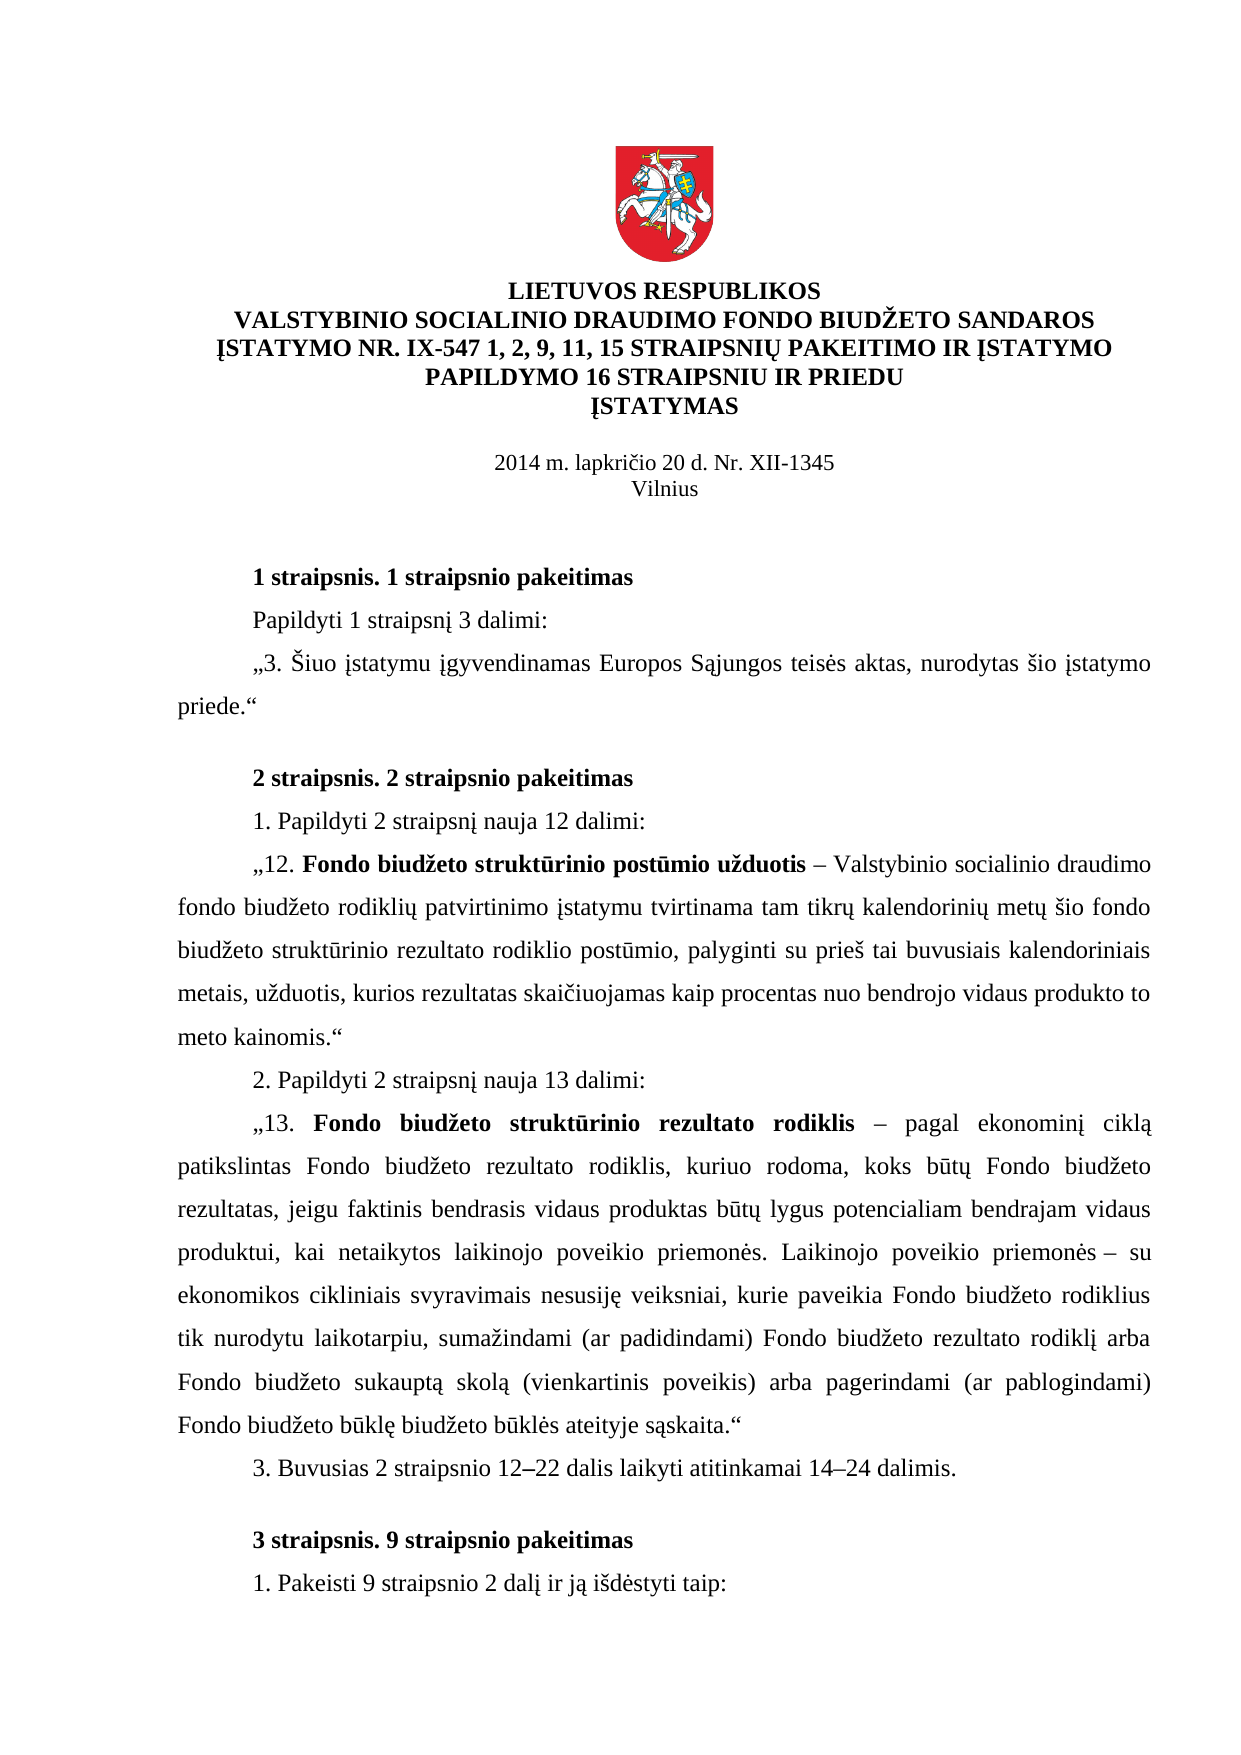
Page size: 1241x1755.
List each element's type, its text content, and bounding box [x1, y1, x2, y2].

text 1. Papildyti 2 straipsnį nauja 12 dalimi: [177, 806, 1152, 835]
text „3. Šiuo įstatymu įgyvendinamas Europos Sąjungos teisės aktas, nurodytas šio įstatymo priede.“ [177, 648, 1152, 720]
text „12. Fondo biudžeto struktūrinio postūmio užduotis – Valstybinio socialinio draudimo fondo biudžeto rodiklių patvirtinimo įstatymu tvirtinama tam tikrų kalendorinių metų šio fondo biudžeto struktūrinio rezultato rodiklio postūmio, palyginti su prieš tai buvusiais kalendoriniais metais, užduotis, kurios rezultatas skaičiuojamas kaip procentas nuo bendrojo vidaus produkto to meto kainomis.“ [177, 849, 1152, 1050]
text Vilnius [177, 475, 1152, 501]
text 1. Pakeisti 9 straipsnio 2 dalį ir ją išdėstyti taip: [177, 1568, 1152, 1597]
text ĮSTATYMAS [177, 391, 1152, 420]
text Papildyti 1 straipsnį 3 dalimi: [177, 605, 1152, 633]
text „13. Fondo biudžeto struktūrinio rezultato rodiklis – pagal ekonominį ciklą patikslintas Fondo biudžeto rezultato rodiklis, kuriuo rodoma, koks būtų Fondo biudžeto rezultatas, jeigu faktinis bendrasis vidaus produktas būtų lygus potencialiam bendrajam vidaus produktui, kai netaikytos laikinojo poveikio priemonės. Laikinojo poveikio priemonės – su ekonomikos cikliniais svyravimais nesusiję veiksniai, kurie paveikia Fondo biudžeto rodiklius tik nurodytu laikotarpiu, sumažindami (ar padidindami) Fondo biudžeto rezultato rodiklį arba Fondo biudžeto sukauptą skolą (vienkartinis poveikis) arba pagerindami (ar pablogindami) Fondo biudžeto būklę biudžeto būklės ateityje sąskaita.“ [177, 1108, 1152, 1438]
text LIETUVOS RESPUBLIKOS [177, 276, 1152, 305]
text 1 straipsnis. 1 straipsnio pakeitimas [177, 562, 1152, 590]
text 3 straipsnis. 9 straipsnio pakeitimas [177, 1525, 1152, 1553]
text 2014 m. lapkričio 20 d. Nr. XII-1345 [177, 448, 1152, 475]
text VALSTYBINIO SOCIALINIO DRAUDIMO FONDO BIUDŽETO SANDAROS ĮSTATYMO NR. IX-547 1, 2, 9, 11, 15 STRAIPSNIŲ PAKEITIMO IR ĮSTATYMO PAPILDYMO 16 STRAIPSNIU IR PRIEDU [177, 305, 1152, 391]
text 2. Papildyti 2 straipsnį nauja 13 dalimi: [252, 1065, 1152, 1093]
text 3. Buvusias 2 straipsnio 12–22 dalis laikyti atitinkamai 14–24 dalimis. [177, 1453, 1152, 1482]
text 2 straipsnis. 2 straipsnio pakeitimas [177, 763, 1152, 792]
